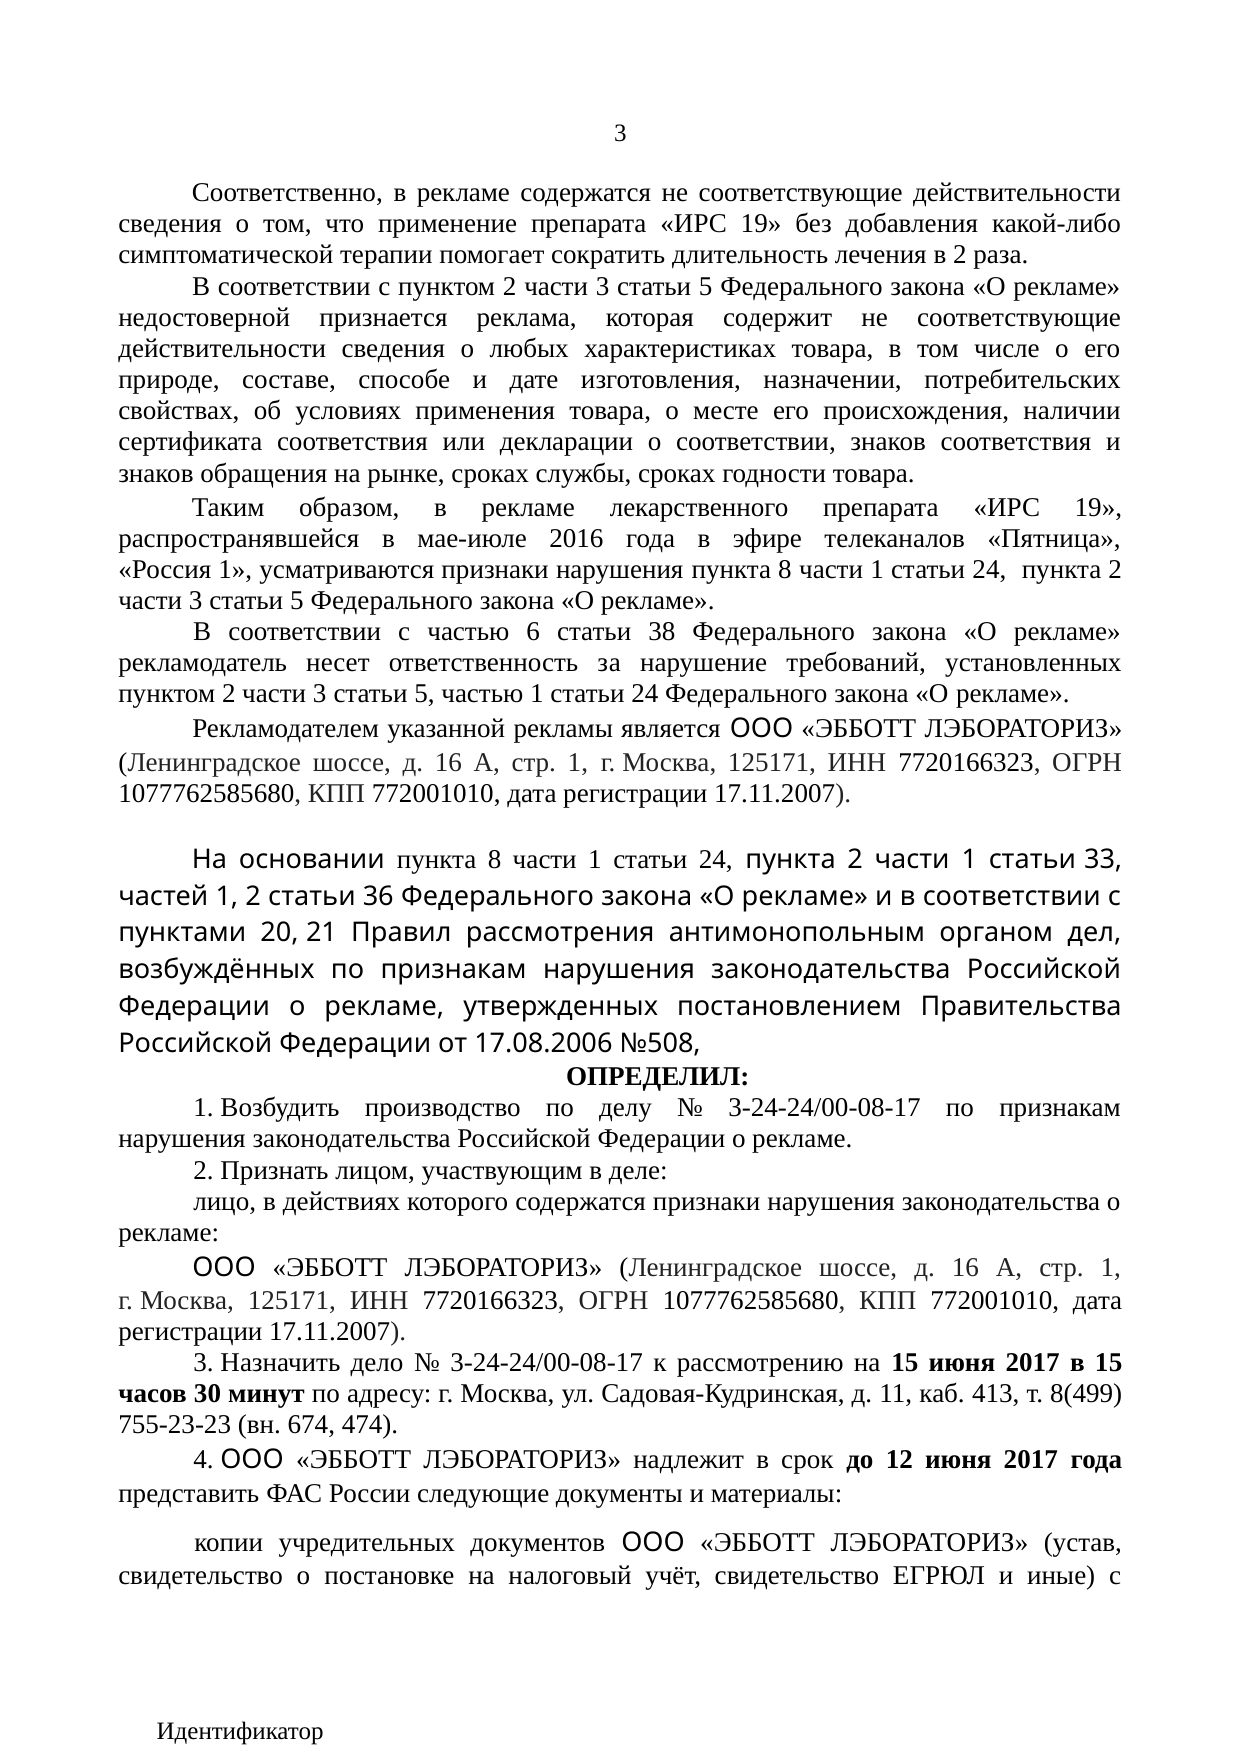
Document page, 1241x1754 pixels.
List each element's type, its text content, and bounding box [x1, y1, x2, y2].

text В соответствии с частью 6 статьи 38 Федерального закона «О рекламе» рекламодатель несет ответственность за нарушение требований, установленных пунктом 2 части 3 статьи 5, частью 1 статьи 24 Федерального закона «О рекламе». [118, 615, 1122, 709]
text 2. Признать лицом, участвующим в деле: [118, 1154, 1122, 1185]
text Рекламодателем указанной рекламы является ООО «ЭББОТТ ЛЭБОРАТОРИЗ» (Ленинградское шоссе, д. 16 А, стр. 1, г. Москва, 125171, ИНН 7720166323, ОГРН 1077762585680, КПП 772001010, дата регистрации 17.11.2007). [118, 709, 1122, 808]
text 1. Возбудить производство по делу № 3-24-24/00-08-17 по признакам нарушения законодательства Российской Федерации о рекламе. [118, 1091, 1122, 1154]
text [148, 1687, 431, 1754]
text Таким образом, в рекламе лекарственного препарата «ИРС 19», распространявшейся в мае-июле 2016 года в эфире телеканалов «Пятница», «Россия 1», усматриваются признаки нарушения пункта 8 части 1 статьи 24, пункта 2 части 3 статьи 5 Федерального закона «О рекламе». [118, 491, 1122, 615]
text ОПРЕДЕЛИЛ: [118, 1060, 1122, 1091]
text На основании пункта 8 части 1 статьи 24, пункта 2 части 1 статьи 33, частей 1, 2 статьи 36 Федерального закона «О рекламе» и в соответствии с пунктами 20, 21 Правил рассмотрения антимонопольным органом дел, возбуждённых по признакам нарушения законодательства Российской Федерации о рекламе, утвержденных постановлением Правительства Российской Федерации от 17.08.2006 №508, [118, 839, 1122, 1060]
text В соответствии с пунктом 2 части 3 статьи 5 Федерального закона «О рекламе» недостоверной признается реклама, которая содержит не соответствующие действительности сведения о любых характеристиках товара, в том числе о его природе, составе, способе и дате изготовления, назначении, потребительских свойствах, об условиях применения товара, о месте его происхождения, наличии сертификата соответствия или декларации о соответствии, знаков соответствия и знаков обращения на рынке, сроках службы, сроках годности товара. [118, 270, 1122, 488]
text Идентификатор [156, 1716, 402, 1745]
text копии учредительных документов ООО «ЭББОТТ ЛЭБОРАТОРИЗ» (устав, свидетельство о постановке на налоговый учёт, свидетельство ЕГРЮЛ и иные) с [118, 1522, 1122, 1590]
text 4. ООО «ЭББОТТ ЛЭБОРАТОРИЗ» надлежит в срок до 12 июня 2017 года представить ФАС России следующие документы и материалы: [118, 1440, 1122, 1508]
text 3. Назначить дело № 3-24-24/00-08-17 к рассмотрению на 15 июня 2017 в 15 часов 30 минут по адресу: г. Москва, ул. Садовая-Кудринская, д. 11, каб. 413, т. 8(499) 755-23-23 (вн. 674, 474). [118, 1346, 1122, 1440]
text Соответственно, в рекламе содержатся не соответствующие действительности сведения о том, что применение препарата «ИРС 19» без добавления какой-либо симптоматической терапии помогает сократить длительность лечения в 2 раза. [118, 176, 1122, 270]
text ООО «ЭББОТТ ЛЭБОРАТОРИЗ» (Ленинградское шоссе, д. 16 А, стр. 1, г. Москва, 125171, ИНН 7720166323, ОГРН 1077762585680, КПП 772001010, дата регистрации 17.11.2007). [118, 1247, 1122, 1346]
text лицо, в действиях которого содержатся признаки нарушения законодательства о рекламе: [118, 1185, 1122, 1247]
